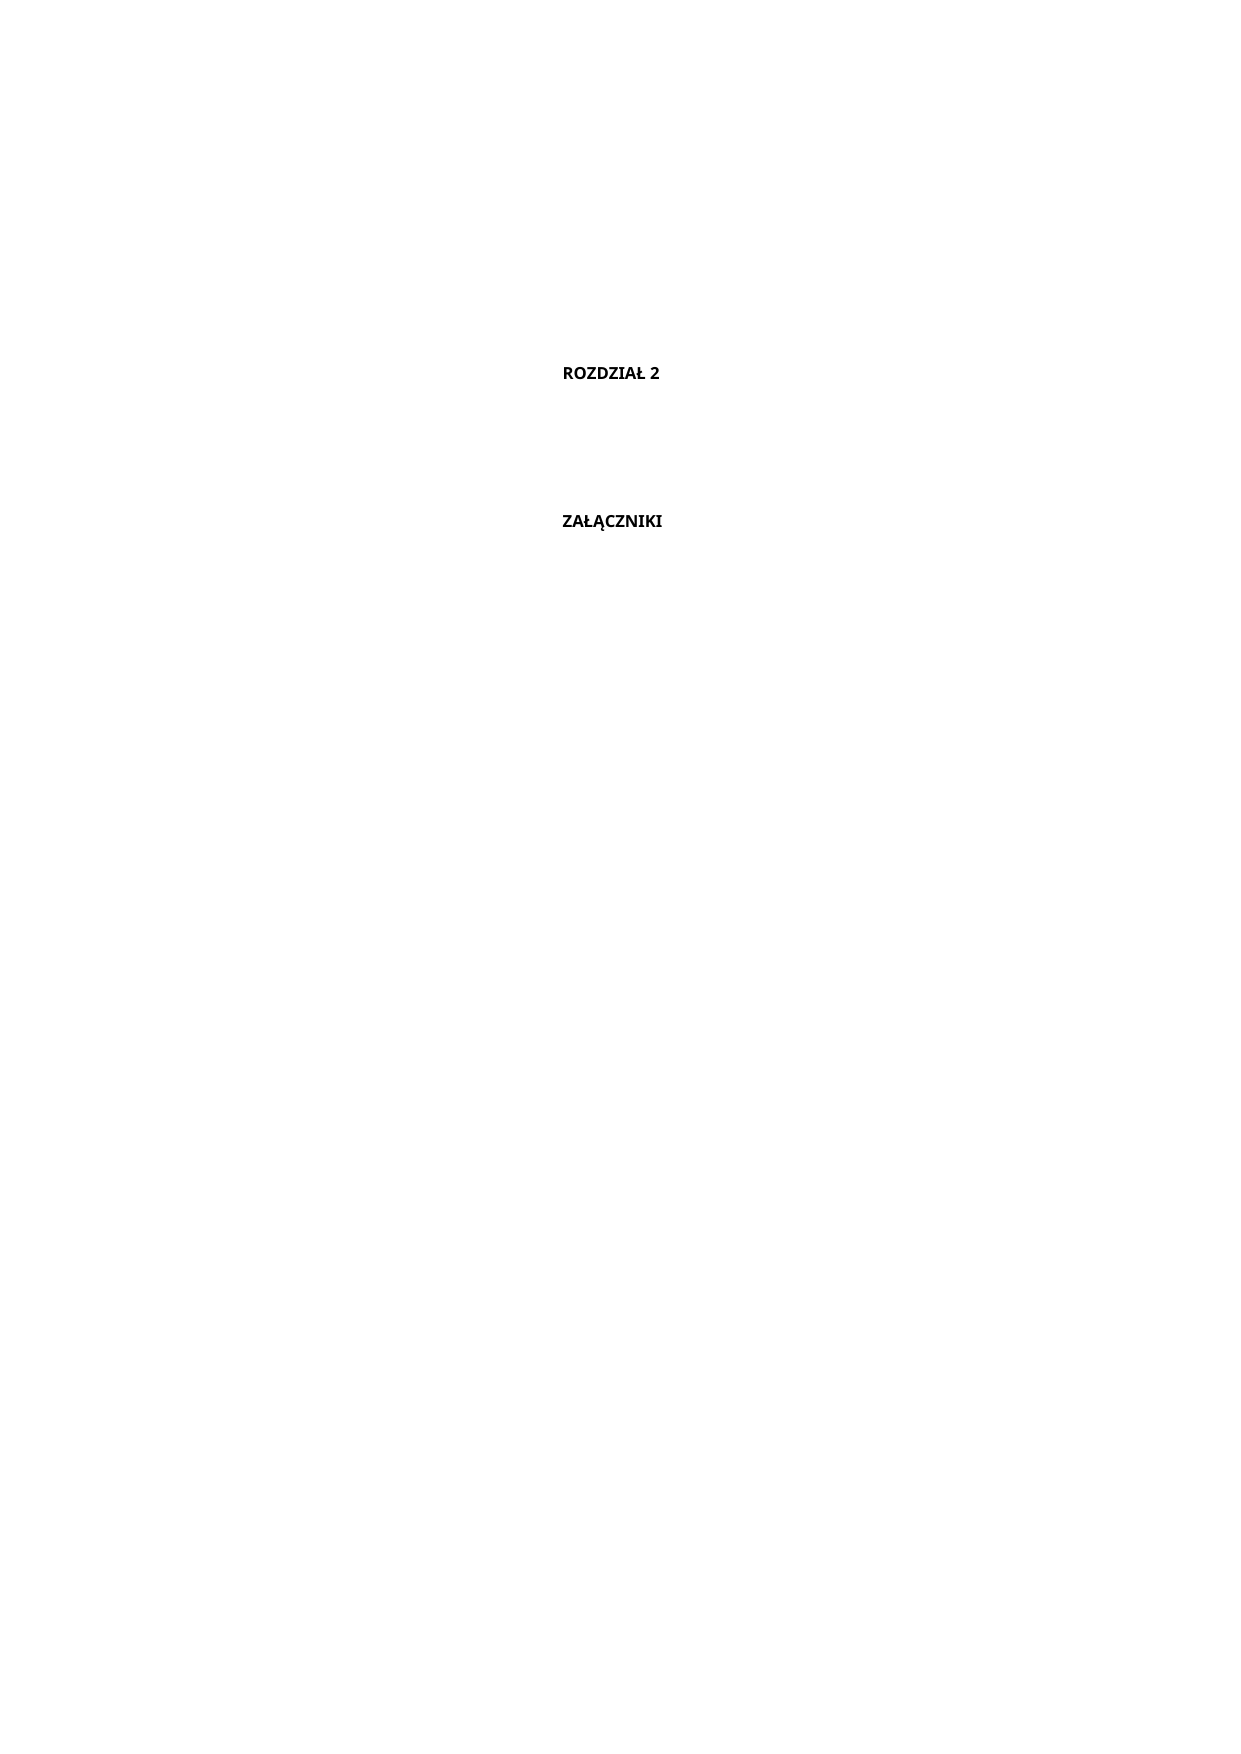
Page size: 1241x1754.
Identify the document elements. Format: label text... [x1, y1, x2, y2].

text ZAŁĄCZNIKI [562, 509, 696, 532]
text ROZDZIAŁ 2 [562, 362, 680, 384]
